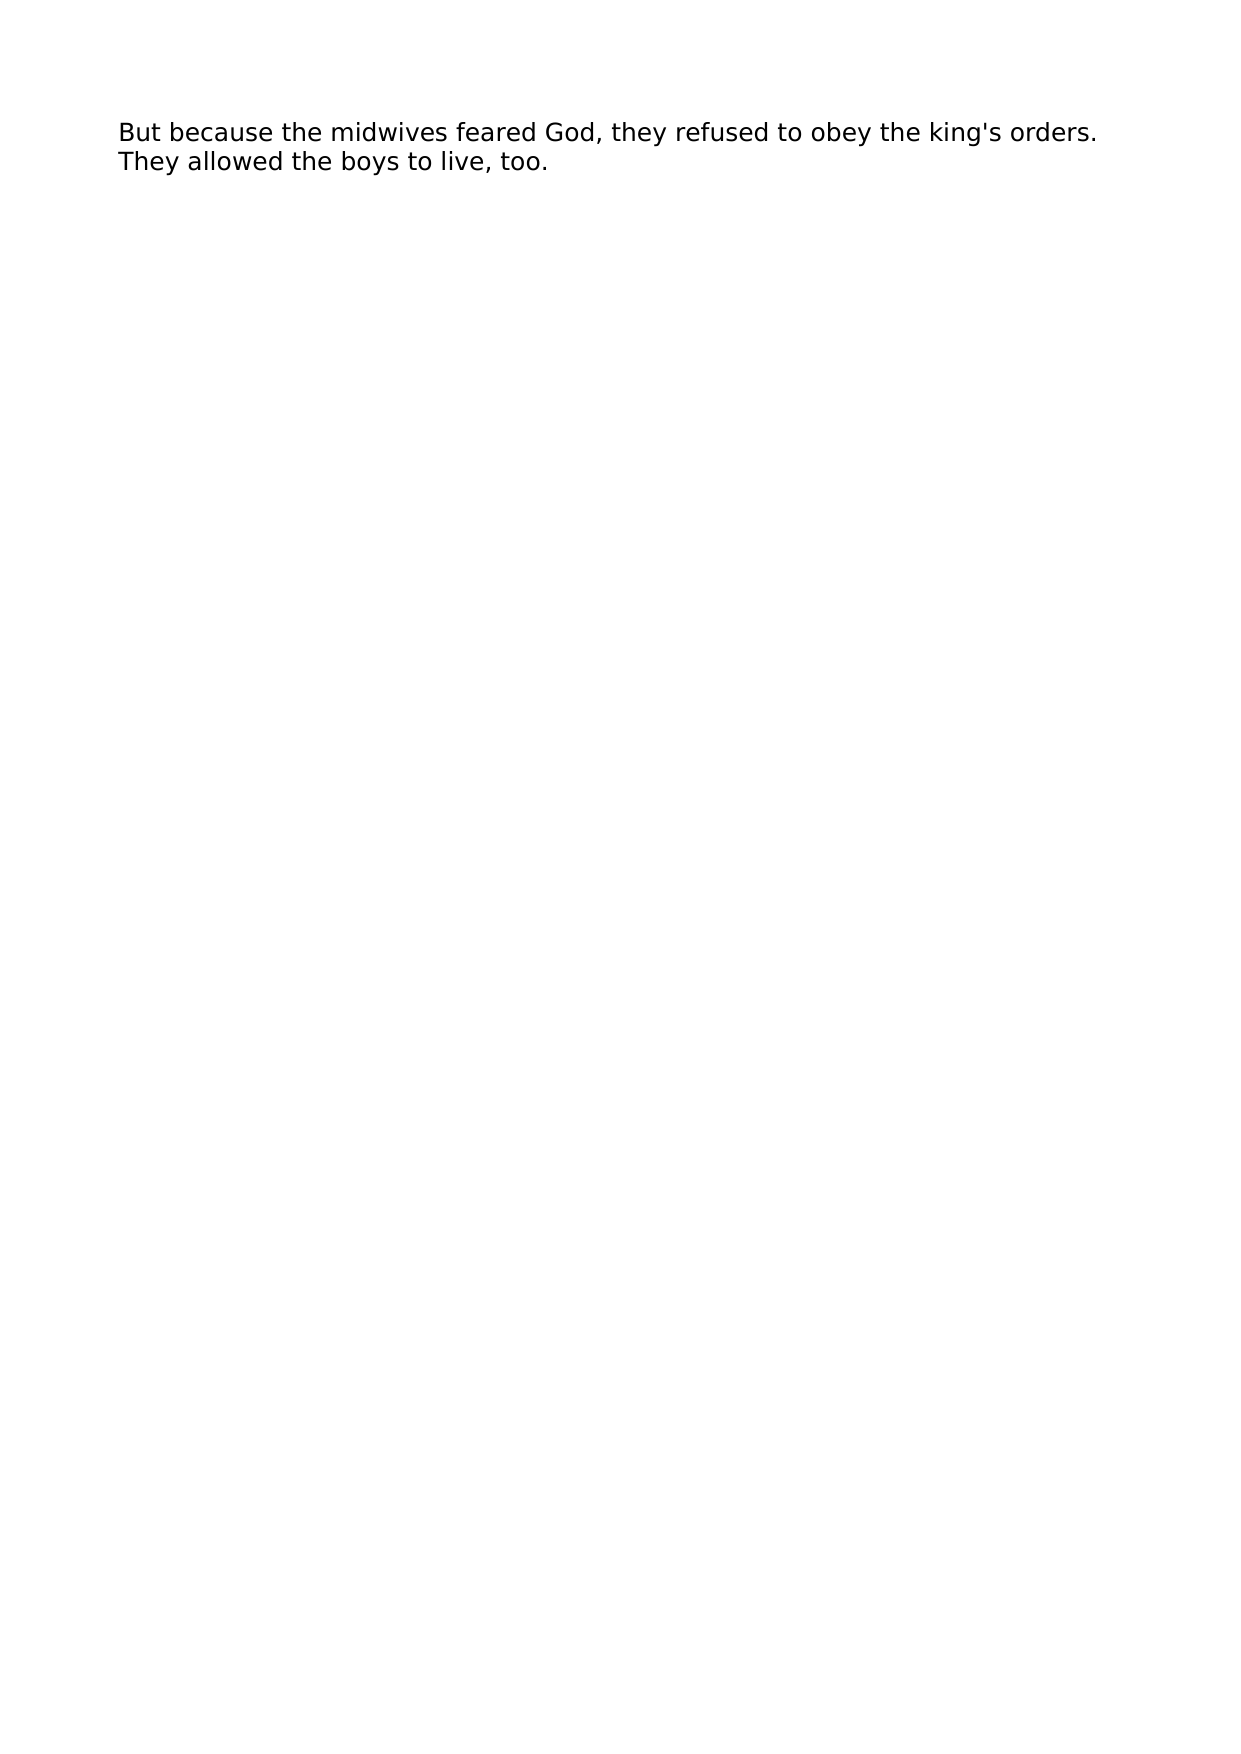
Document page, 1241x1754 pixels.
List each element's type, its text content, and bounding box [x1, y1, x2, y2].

text But because the midwives feared God, they refused to obey the king's orders. They allowed the boys to live, too. [118, 118, 1122, 176]
